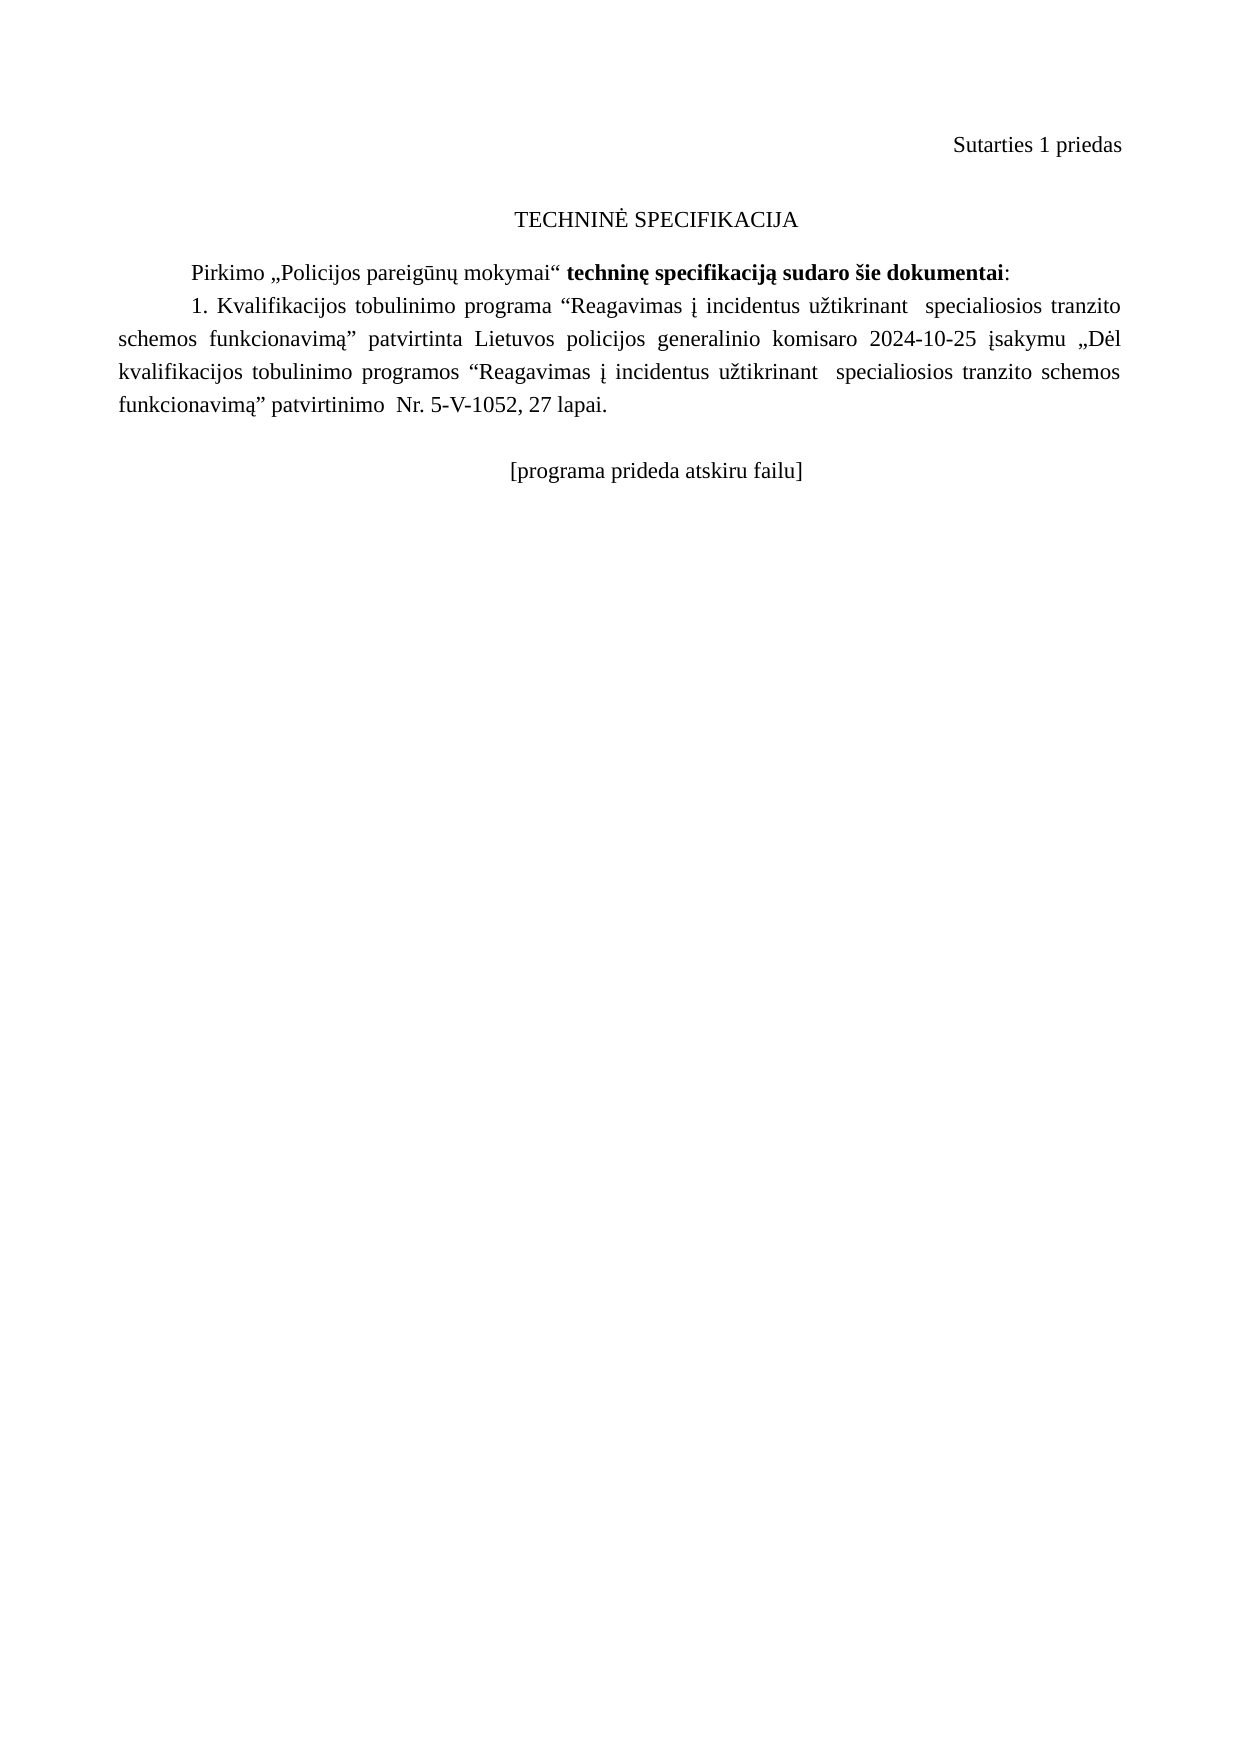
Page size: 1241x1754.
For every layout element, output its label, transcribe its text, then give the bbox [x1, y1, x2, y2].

text Pirkimo „Policijos pareigūnų mokymai“ techninę specifikaciją sudaro šie dokumentai: [118, 259, 1122, 286]
text TECHNINĖ SPECIFIKACIJA [118, 207, 1122, 233]
subtitle Sutarties 1 priedas [118, 131, 1122, 157]
text [programa prideda atskiru failu] [118, 457, 1122, 483]
text 1. Kvalifikacijos tobulinimo programa “Reagavimas į incidentus užtikrinant specialiosios tranzito schemos funkcionavimą” patvirtinta Lietuvos policijos generalinio komisaro 2024-10-25 įsakymu „Dėl kvalifikacijos tobulinimo programos “Reagavimas į incidentus užtikrinant specialiosios tranzito schemos funkcionavimą” patvirtinimo Nr. 5-V-1052, 27 lapai. [118, 292, 1122, 417]
